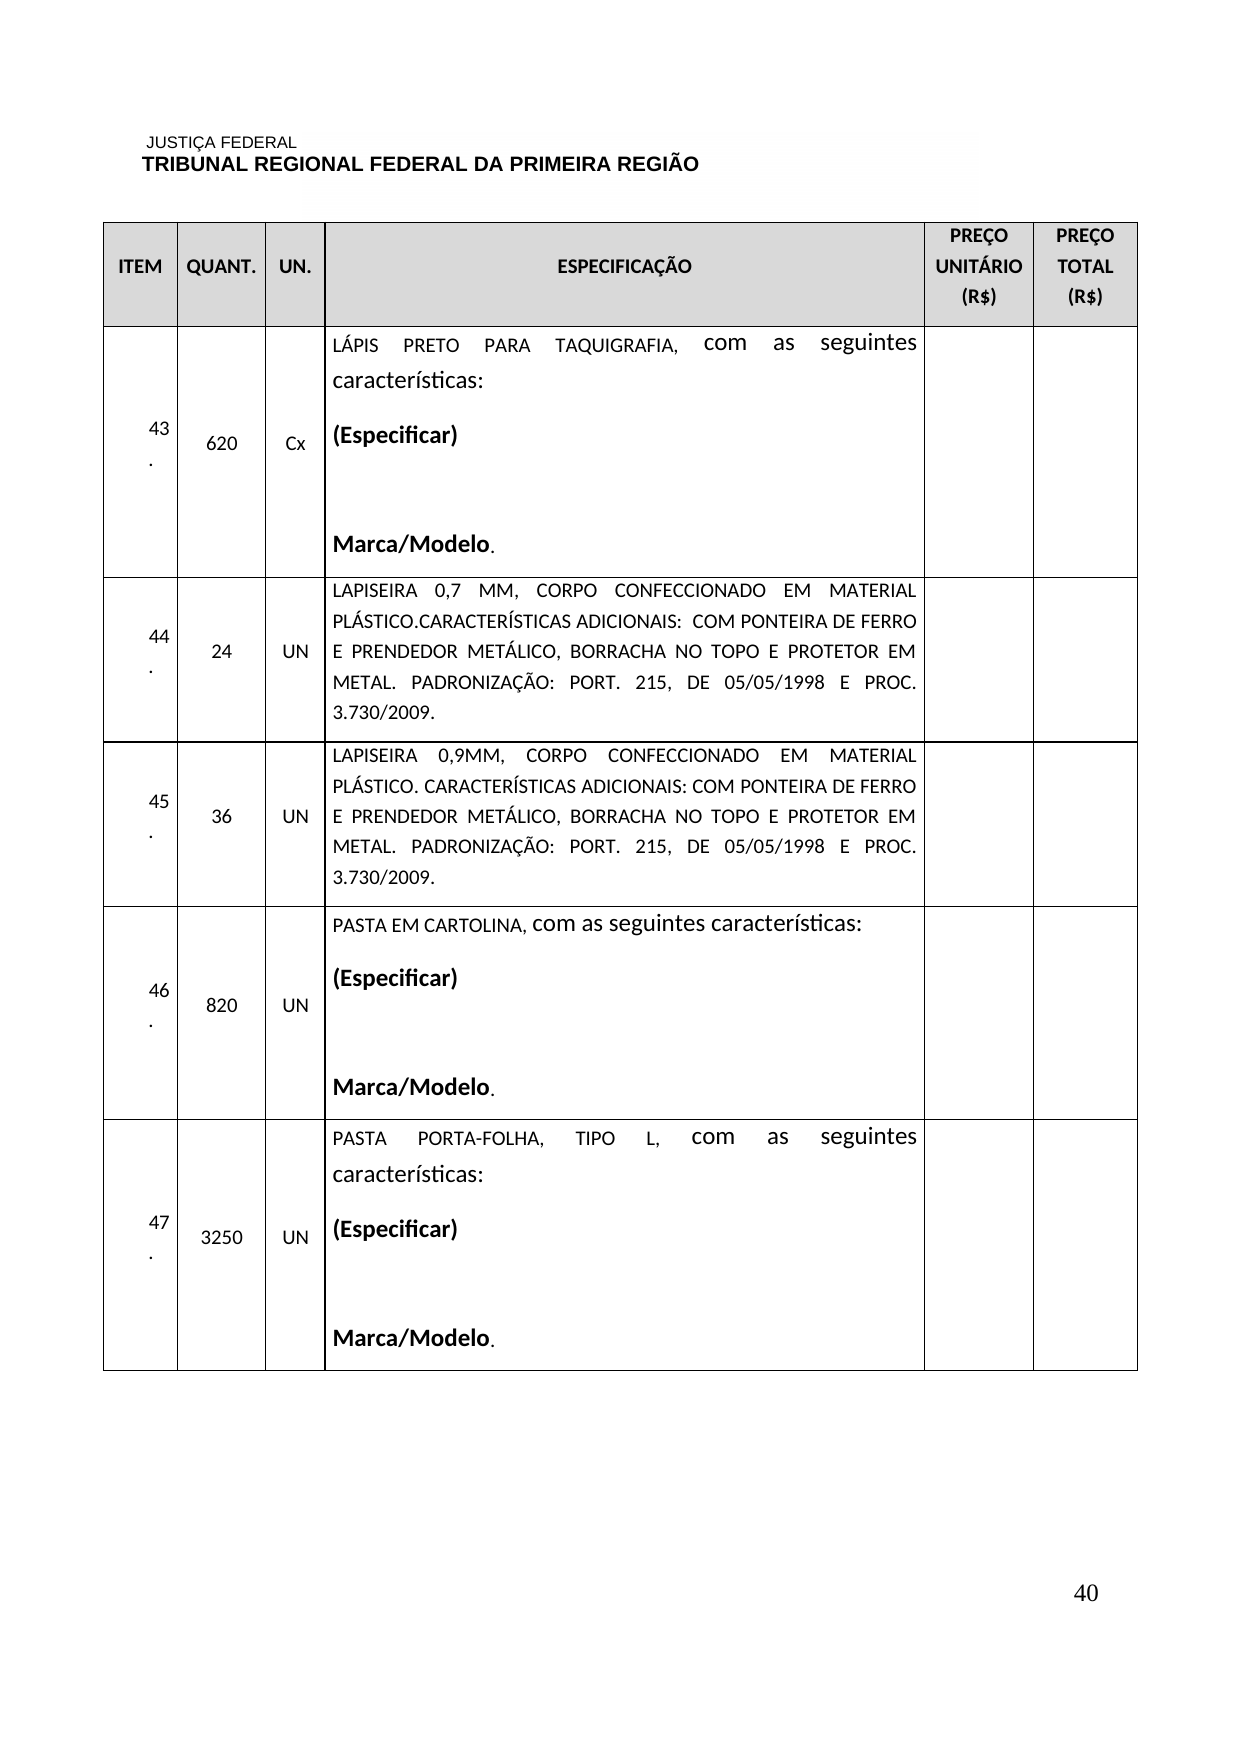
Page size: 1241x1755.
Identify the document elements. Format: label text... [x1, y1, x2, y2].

table_cell [1034, 743, 1137, 906]
table_cell UN [266, 578, 324, 741]
table_cell [925, 907, 1033, 1119]
table_cell [104, 907, 177, 1119]
table_cell UN [266, 1120, 324, 1370]
table_cell [104, 327, 177, 577]
table_cell LAPISEIRA 0,9MM, CORPO CONFECCIONADO EM MATERIAL PLÁSTICO. CARACTERÍSTICAS ADICIONAIS: COM PONTEIRA DE FERRO E PRENDEDOR METÁLICO, BORRACHA NO TOPO E PROTETOR EM METAL. PADRONIZAÇÃO: PORT. 215, DE 05/05/1998 E PROC. 3.730/2009. [326, 743, 924, 906]
table_cell [1034, 1120, 1137, 1370]
table_cell [104, 1120, 177, 1370]
table_cell UN [266, 907, 324, 1119]
table_header ITEM [104, 223, 177, 326]
table_cell [925, 743, 1033, 906]
table_cell 820 [178, 907, 265, 1119]
table_cell [1034, 907, 1137, 1119]
table_cell 24 [178, 578, 265, 741]
table_cell [104, 578, 177, 741]
table_cell [1034, 578, 1137, 741]
table_cell 3250 [178, 1120, 265, 1370]
table_cell [104, 743, 177, 906]
table_header PREÇO TOTAL (R$) [1034, 223, 1137, 326]
table_cell LAPISEIRA 0,7 MM, CORPO CONFECCIONADO EM MATERIAL PLÁSTICO.CARACTERÍSTICAS ADICIONAIS: COM PONTEIRA DE FERRO E PRENDEDOR METÁLICO, BORRACHA NO TOPO E PROTETOR EM METAL. PADRONIZAÇÃO: PORT. 215, DE 05/05/1998 E PROC. 3.730/2009. [326, 578, 924, 741]
table_cell 620 [178, 327, 265, 577]
table_header ESPECIFICAÇÃO [326, 223, 924, 326]
table_cell [1034, 327, 1137, 577]
table_cell [925, 578, 1033, 741]
table_header PREÇO UNITÁRIO (R$) [925, 223, 1033, 326]
table_cell Cx [266, 327, 324, 577]
table_cell PASTA PORTA-FOLHA, TIPO L, com as seguintes características: (Especificar) Marca/Modelo. [326, 1120, 924, 1370]
table_header UN. [266, 223, 324, 326]
table_cell LÁPIS PRETO PARA TAQUIGRAFIA, com as seguintes características: (Especificar) Marca/Modelo. [326, 327, 924, 577]
table_cell UN [266, 743, 324, 906]
table_header QUANT. [178, 223, 265, 326]
table_cell [925, 327, 1033, 577]
table_cell [925, 1120, 1033, 1370]
table_cell 36 [178, 743, 265, 906]
table_cell PASTA EM CARTOLINA, com as seguintes características: (Especificar) Marca/Modelo. [326, 907, 924, 1119]
